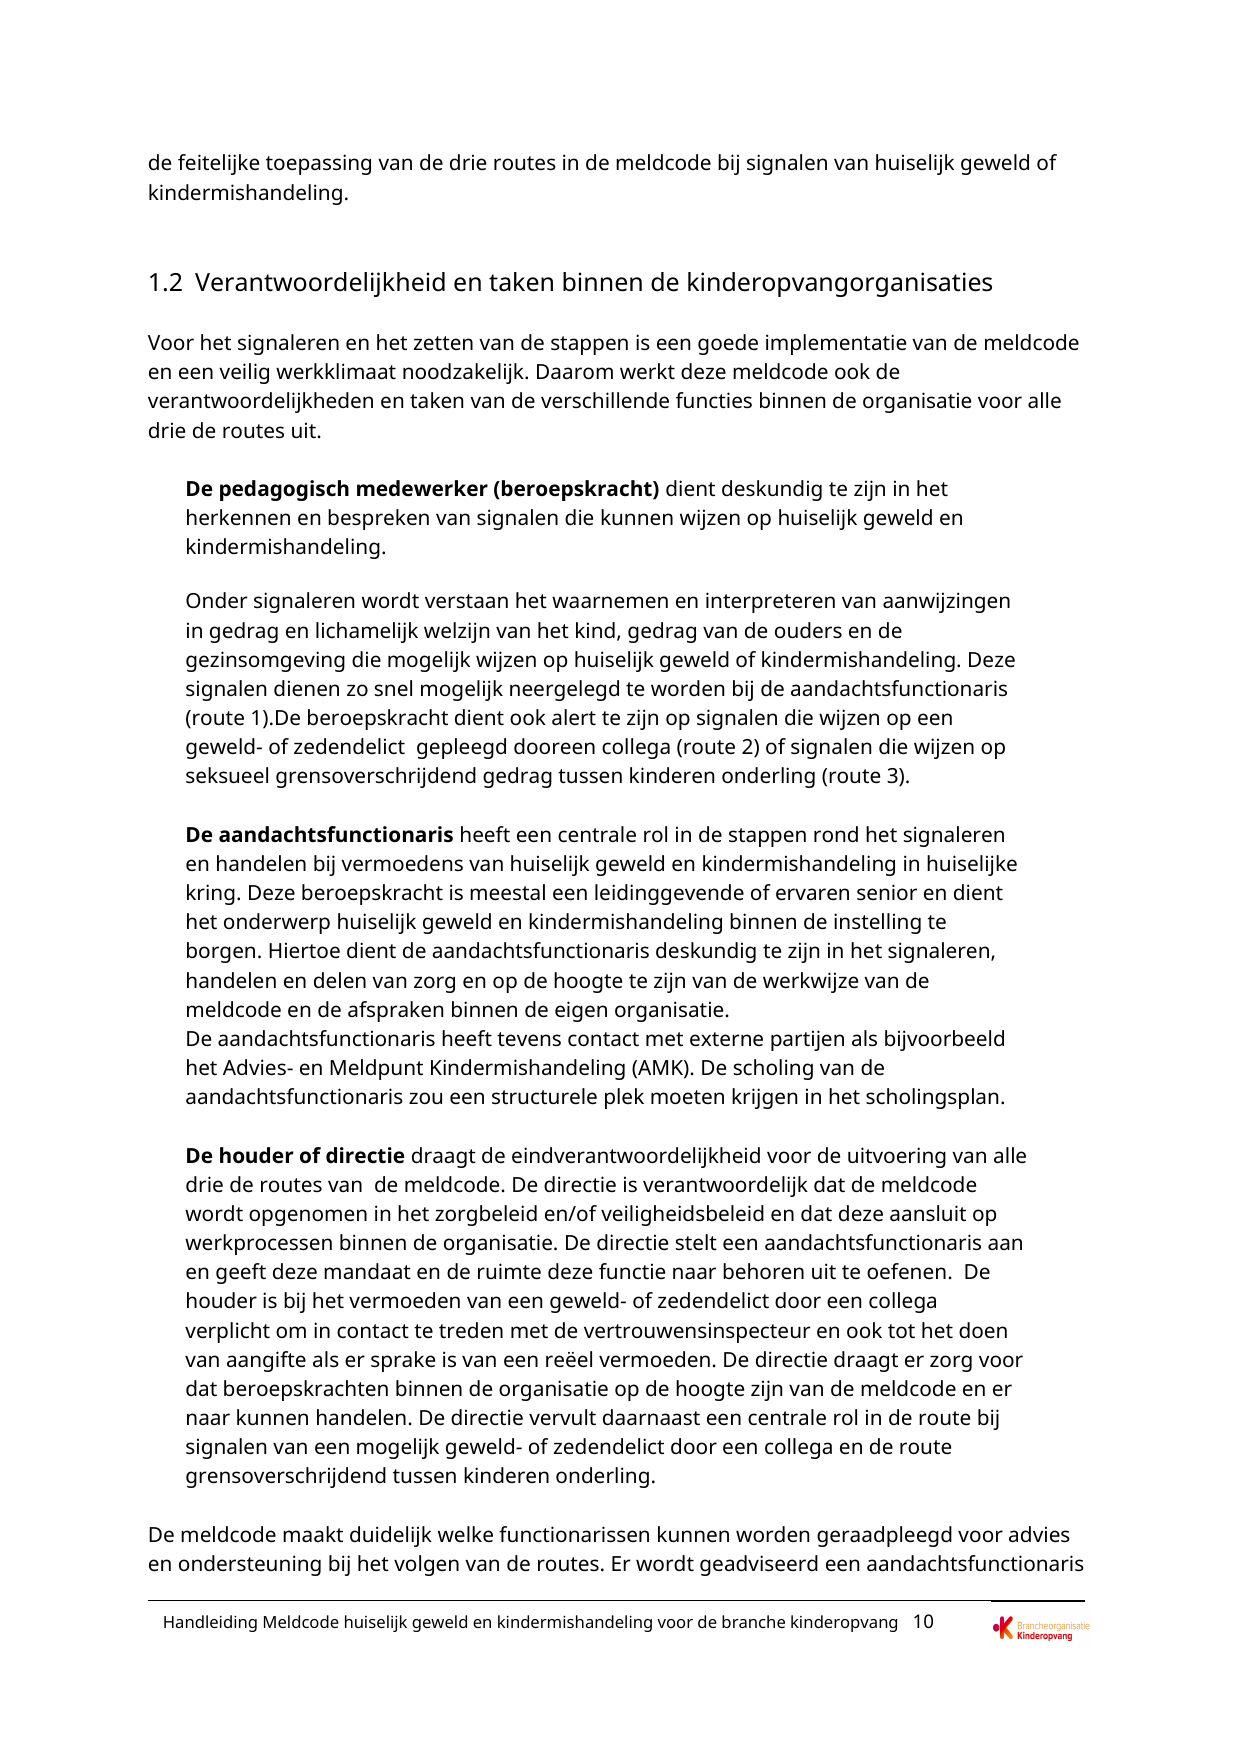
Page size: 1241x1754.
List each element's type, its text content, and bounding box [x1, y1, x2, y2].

text De aandachtsfunctionaris heeft een centrale rol in de stappen rond het signaleren en handelen bij vermoedens van huiselijk geweld en kindermishandeling in huiselijke kring. Deze beroepskracht is meestal een leidinggevende of ervaren senior en dient het onderwerp huiselijk geweld en kindermishandeling binnen de instelling te borgen. Hiertoe dient de aandachtsfunctionaris deskundig te zijn in het signaleren, handelen en delen van zorg en op de hoogte te zijn van de werkwijze van de meldcode en de afspraken binnen de eigen organisatie. [185, 819, 1029, 1023]
text De meldcode maakt duidelijk welke functionarissen kunnen worden geraadpleegd voor advies en ondersteuning bij het volgen van de routes. Er wordt geadviseerd een aandachtsfunctionaris [148, 1519, 1092, 1578]
text De pedagogisch medewerker (beroepskracht) dient deskundig te zijn in het herkennen en bespreken van signalen die kunnen wijzen op huiselijk geweld en kindermishandeling. [185, 473, 1029, 561]
text De aandachtsfunctionaris heeft tevens contact met externe partijen als bijvoorbeeld het Advies- en Meldpunt Kindermishandeling (AMK). De scholing van de aandachtsfunctionaris zou een structurele plek moeten krijgen in het scholingsplan. [185, 1023, 1029, 1111]
text Voor het signaleren en het zetten van de stappen is een goede implementatie van de meldcode en een veilig werkklimaat noodzakelijk. Daarom werkt deze meldcode ook de verantwoordelijkheden en taken van de verschillende functies binnen de organisatie voor alle drie de routes uit. [148, 328, 1092, 444]
subtitle 1.2 Verantwoordelijkheid en taken binnen de kinderopvangorganisaties [148, 264, 1092, 298]
text De houder of directie draagt de eindverantwoordelijkheid voor de uitvoering van alle drie de routes van de meldcode. De directie is verantwoordelijk dat de meldcode wordt opgenomen in het zorgbeleid en/of veiligheidsbeleid en dat deze aansluit op werkprocessen binnen de organisatie. De directie stelt een aandachtsfunctionaris aan en geeft deze mandaat en de ruimte deze functie naar behoren uit te oefenen. De houder is bij het vermoeden van een geweld- of zedendelict door een collega verplicht om in contact te treden met de vertrouwensinspecteur en ook tot het doen van aangifte als er sprake is van een reëel vermoeden. De directie draagt er zorg voor dat beroepskrachten binnen de organisatie op de hoogte zijn van de meldcode en er naar kunnen handelen. De directie vervult daarnaast een centrale rol in de route bij signalen van een mogelijk geweld- of zedendelict door een collega en de route grensoverschrijdend tussen kinderen onderling. [185, 1140, 1029, 1490]
text de feitelijke toepassing van de drie routes in de meldcode bij signalen van huiselijk geweld of kindermishandeling. [148, 148, 1092, 206]
text Onder signaleren wordt verstaan het waarnemen en interpreteren van aanwijzingen in gedrag en lichamelijk welzijn van het kind, gedrag van de ouders en de gezinsomgeving die mogelijk wijzen op huiselijk geweld of kindermishandeling. Deze signalen dienen zo snel mogelijk neergelegd te worden bij de aandachtsfunctionaris (route 1).De beroepskracht dient ook alert te zijn op signalen die wijzen op een geweld- of zedendelict gepleegd dooreen collega (route 2) of signalen die wijzen op seksueel grensoverschrijdend gedrag tussen kinderen onderling (route 3). [185, 586, 1029, 790]
